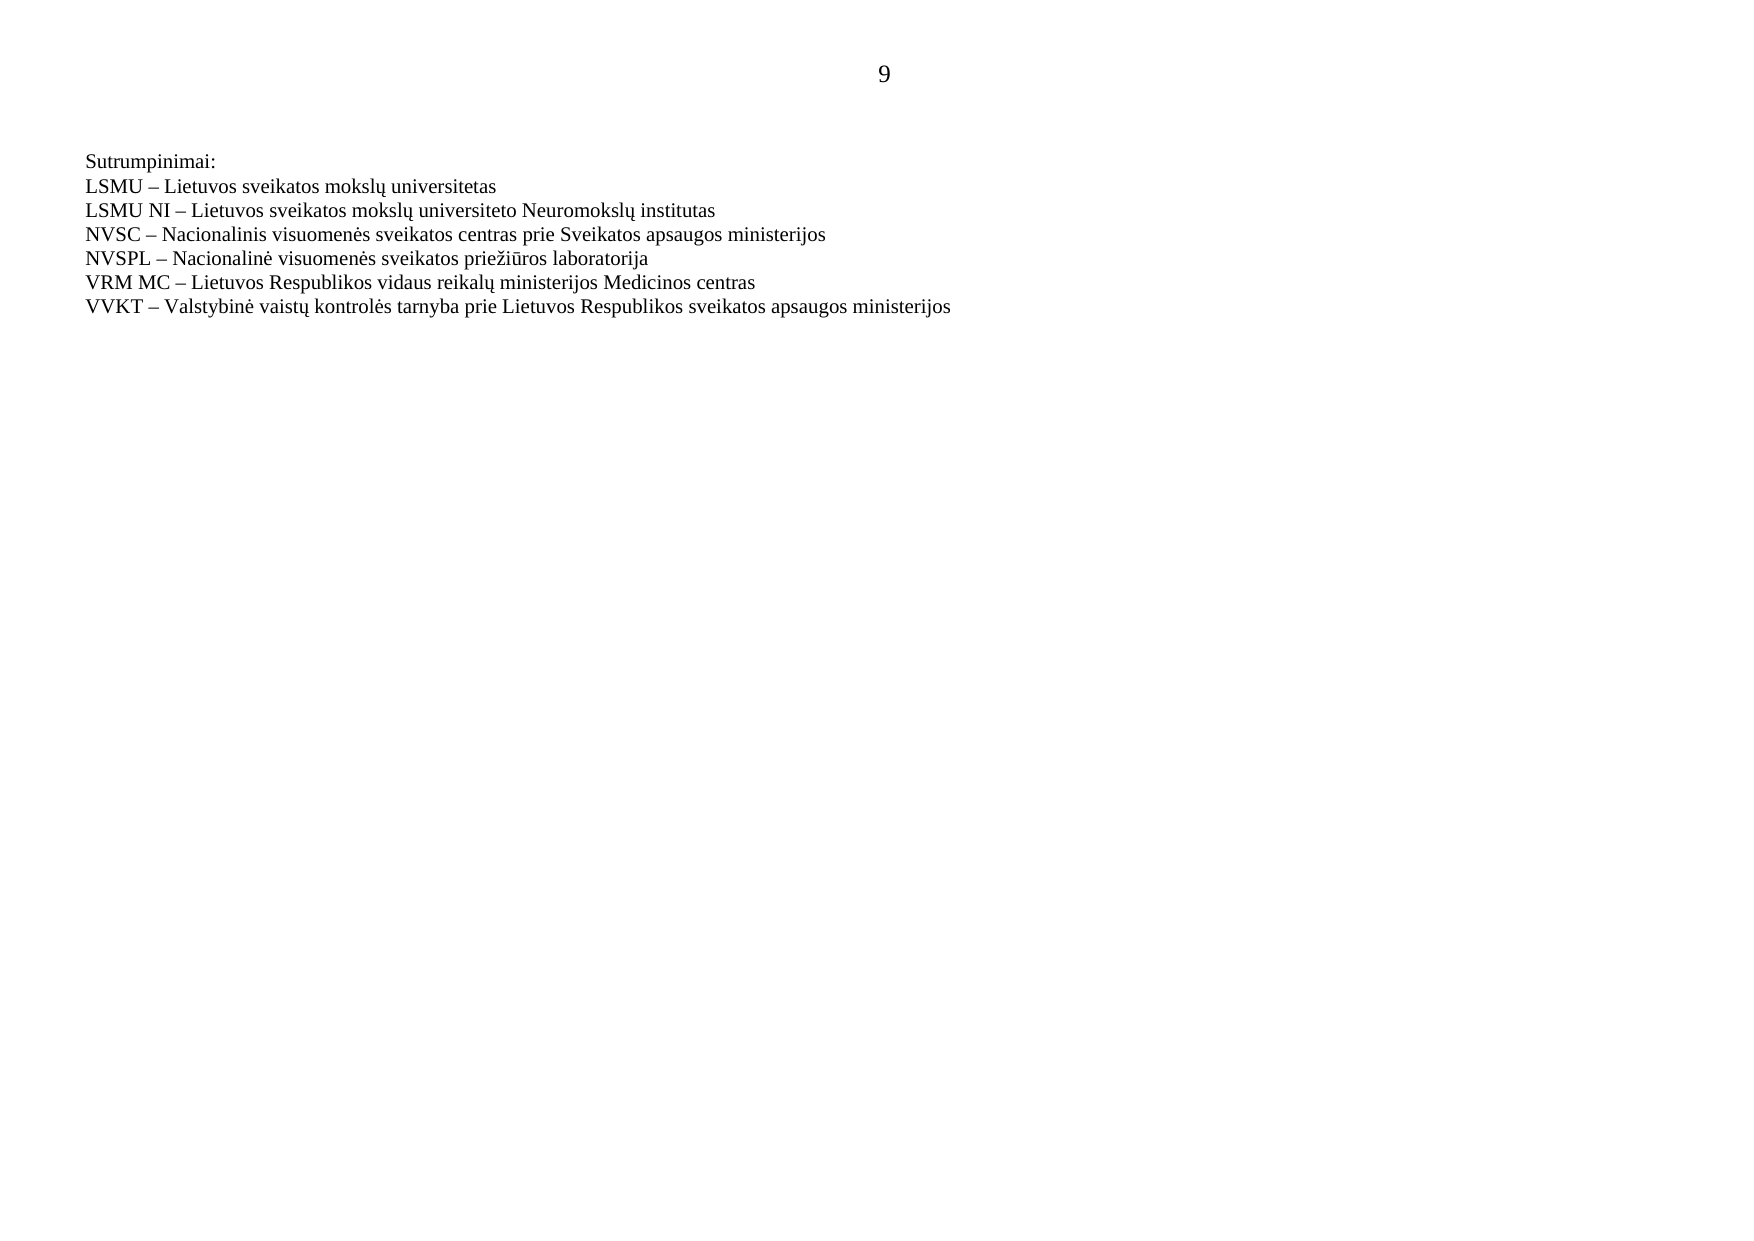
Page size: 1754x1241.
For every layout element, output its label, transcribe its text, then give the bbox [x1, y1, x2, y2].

table_cell [74, 117, 1030, 149]
table_cell Sutrumpinimai: LSMU – Lietuvos sveikatos mokslų universitetas LSMU NI – Lietuvos sveikatos mokslų universiteto Neuromokslų institutas [74, 150, 1711, 222]
table_cell NVSC – Nacionalinis visuomenės sveikatos centras prie Sveikatos apsaugos ministerijos NVSPL – Nacionalinė visuomenės sveikatos priežiūros laboratorija [74, 222, 1711, 270]
table_cell VRM MC – Lietuvos Respublikos vidaus reikalų ministerijos Medicinos centras VVKT – Valstybinė vaistų kontrolės tarnyba prie Lietuvos Respublikos sveikatos apsaugos ministerijos [74, 270, 1711, 318]
table_cell [1131, 117, 1255, 149]
table_cell [1455, 117, 1578, 149]
table_cell [1578, 117, 1711, 149]
table_cell [1255, 117, 1348, 149]
table_cell [1348, 117, 1455, 149]
table_cell [1030, 117, 1131, 149]
